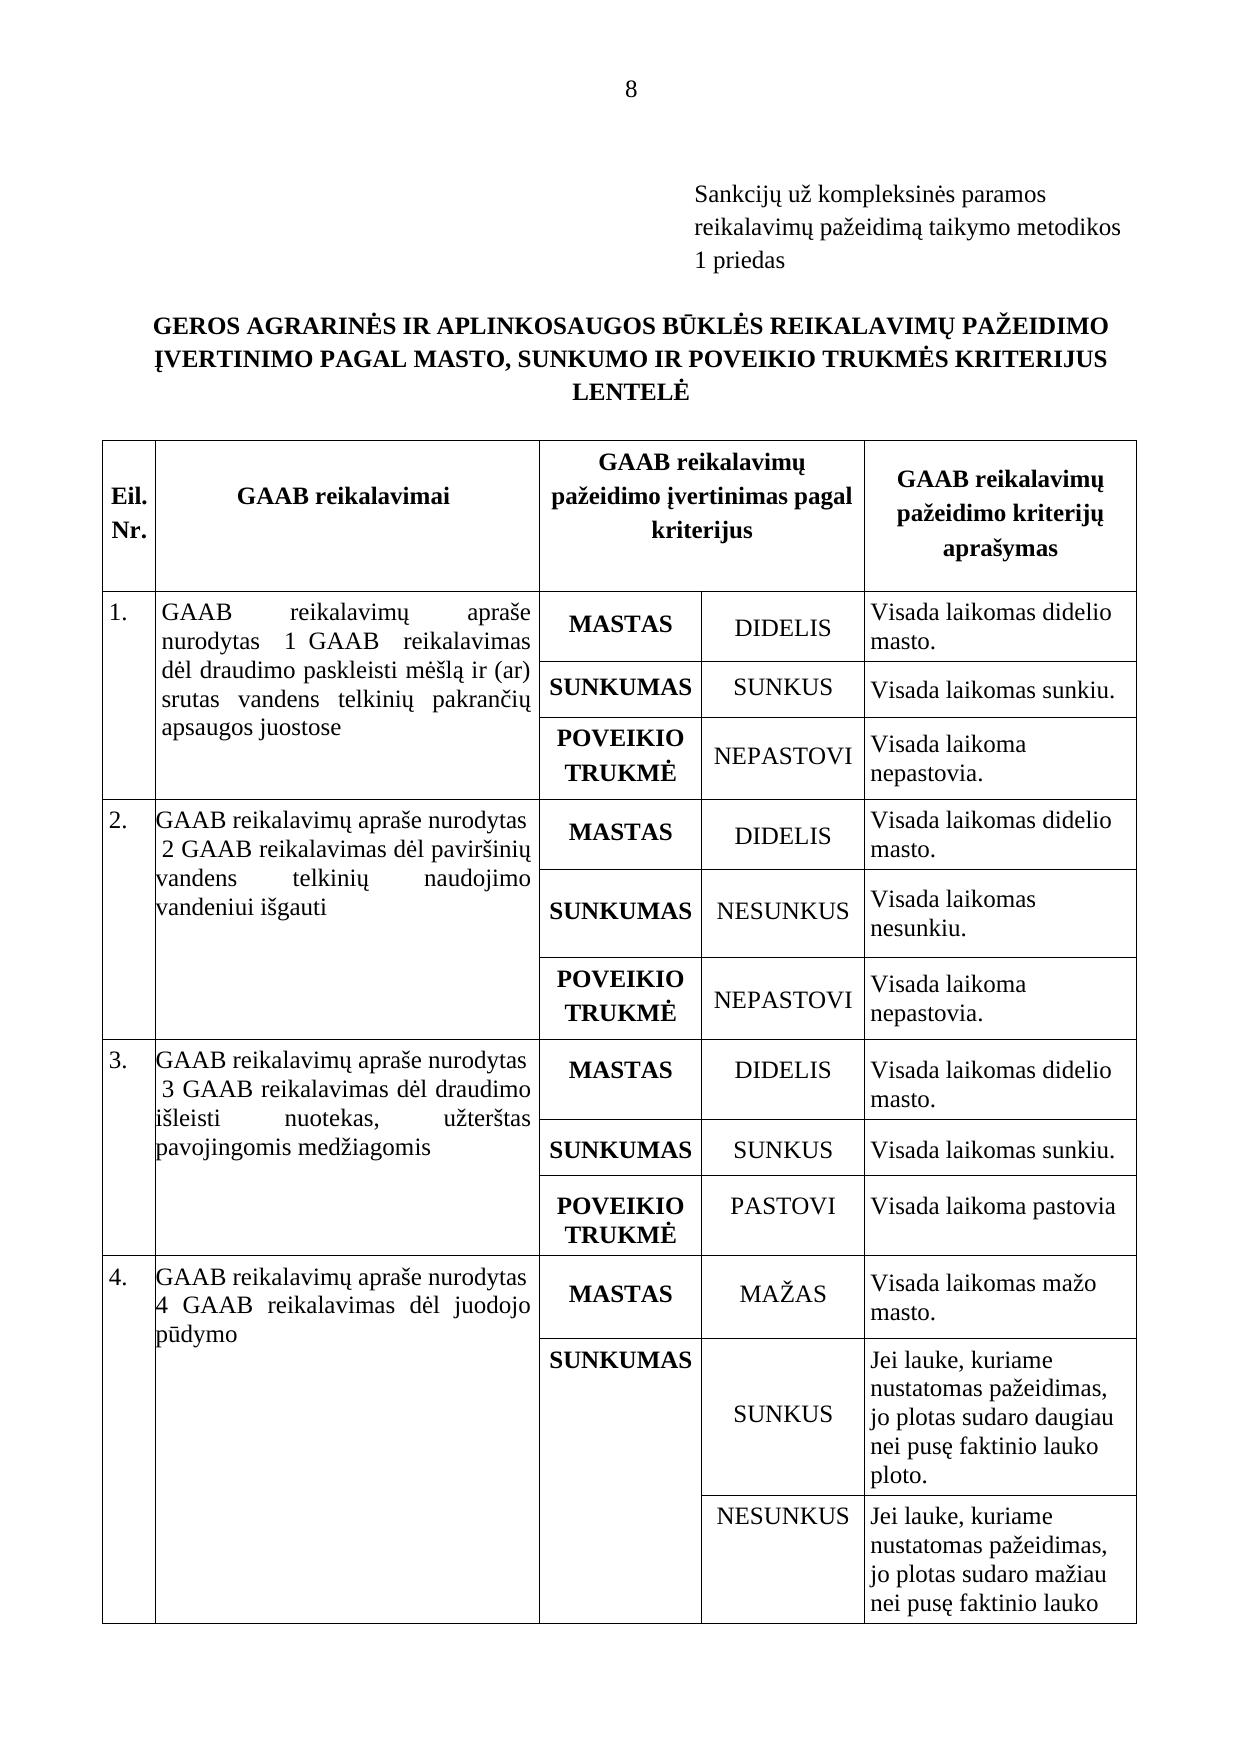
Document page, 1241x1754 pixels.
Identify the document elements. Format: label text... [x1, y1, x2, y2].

table_cell Visada laikomas didelio masto. [865, 1040, 1136, 1118]
table_cell Visada laikoma nepastovia. [865, 718, 1136, 798]
table_cell SUNKUMAS [540, 870, 701, 957]
table_cell Sunkus [702, 662, 864, 717]
table_cell NESUNKUS [702, 870, 864, 957]
text Geros agrarinės IR APLINKOSAUGOS būklės reikalavimų Pažeidimo įvertinimo pagal masto, sunkumo IR poVEIKIO TRUKMĖS kriterijus lentelė [118, 311, 1144, 406]
table_cell Mažas [702, 1256, 864, 1338]
table_header GAAB reikalavimų pažeidimo kriterijų aprašymas [865, 441, 1136, 591]
table_cell Visada laikoma nepastovia. [865, 958, 1136, 1038]
table_cell 1. [103, 592, 155, 798]
table_cell SUNKUMAS [540, 1120, 701, 1175]
table_cell GAAB reikalavimų apraše nurodytas 2 GAAB reikalavimas dėl paviršinių vandens telkinių naudojimo vandeniui išgauti [156, 800, 539, 1038]
table_cell Nepastovi [702, 718, 864, 798]
table_cell SUNKUMAS [540, 1339, 701, 1622]
table_cell POVEIKIO TRUKMĖ [540, 718, 701, 798]
table_cell NEPASTOVI [702, 958, 864, 1038]
table_cell GAAB reikalavimų apraše nurodytas 1 GAAB reikalavimas dėl draudimo paskleisti mėšlą ir (ar) srutas vandens telkinių pakrančių apsaugos juostose [156, 592, 539, 798]
table_header GAAB reikalavimų pažeidimo įvertinimas pagal kriterijus [540, 441, 864, 591]
table_cell DIDELIS [702, 1040, 864, 1118]
table_cell Visada laikomas sunkiu. [865, 662, 1136, 717]
table_cell PASTOVI [702, 1176, 864, 1255]
table_cell POVEIKIO TRUKMĖ [540, 958, 701, 1038]
text reikalavimų pažeidimą taikymo metodikos [694, 212, 1144, 241]
table_header Eil. Nr. [103, 441, 155, 591]
table_cell Visada laikomas sunkiu. [865, 1120, 1136, 1175]
table_header GAAB reikalavimai [156, 441, 539, 591]
table_cell 4. [103, 1256, 155, 1622]
table_cell 2. [103, 800, 155, 1038]
table_cell Jei lauke, kuriame nustatomas pažeidimas, jo plotas sudaro mažiau nei pusę faktinio lauko [865, 1496, 1136, 1622]
table_cell Visada laikomas didelio masto. [865, 592, 1136, 661]
table_cell MASTAS [540, 1040, 701, 1118]
table_cell Sunkus [702, 1339, 864, 1494]
table_cell 3. [103, 1040, 155, 1255]
table_cell Nesunkus [702, 1496, 864, 1622]
table_cell POVEIKIO TRUKMĖ [540, 1176, 701, 1255]
table_cell GAAB reikalavimų apraše nurodytas 3 GAAB reikalavimas dėl draudimo išleisti nuotekas, užterštas pavojingomis medžiagomis [156, 1040, 539, 1255]
table_cell GAAB reikalavimų apraše nurodytas 4 GAAB reikalavimas dėl juodojo pūdymo [156, 1256, 539, 1622]
text 1 priedas [694, 245, 1144, 273]
table_cell Visada laikomas mažo masto. [865, 1256, 1136, 1338]
table_cell MASTAS [540, 800, 701, 869]
table_cell Visada laikomas didelio masto. [865, 800, 1136, 869]
text Sankcijų už kompleksinės paramos [694, 179, 1144, 207]
table_cell Visada laikoma pastovia [865, 1176, 1136, 1255]
table_cell Jei lauke, kuriame nustatomas pažeidimas, jo plotas sudaro daugiau nei pusę faktinio lauko ploto. [865, 1339, 1136, 1494]
table_cell DIDELIS [702, 592, 864, 661]
table_cell SUNKUMAS [540, 662, 701, 717]
table_cell SUNKUS [702, 1120, 864, 1175]
table_cell MASTAS [540, 1256, 701, 1338]
table_cell MASTAS [540, 592, 701, 661]
table_cell Visada laikomas nesunkiu. [865, 870, 1136, 957]
table_cell DIDELIS [702, 800, 864, 869]
